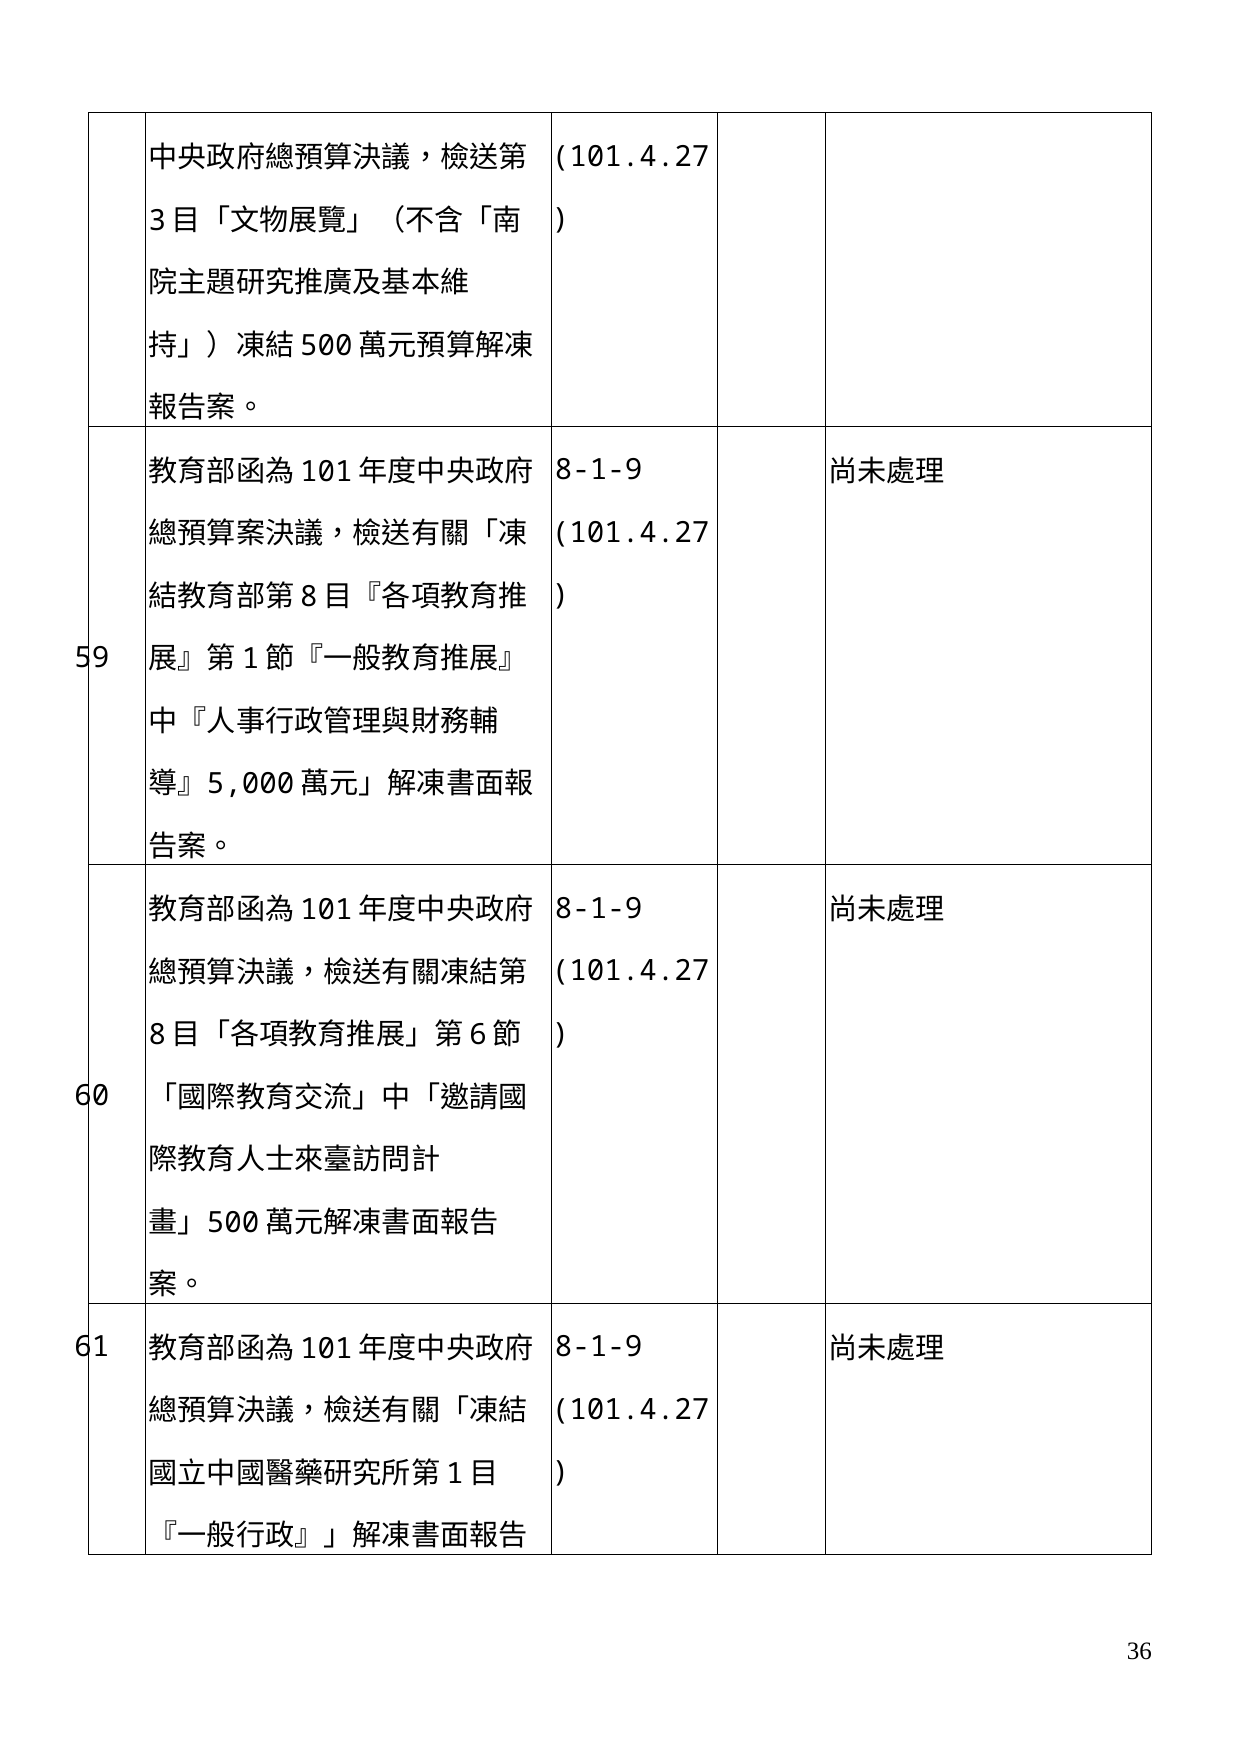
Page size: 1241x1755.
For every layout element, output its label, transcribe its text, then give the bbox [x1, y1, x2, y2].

table_cell 尚未處理 [826, 1304, 1151, 1554]
table_cell [89, 427, 145, 864]
table_cell 8-1-9 (101.4.27) [552, 1304, 717, 1554]
table_cell [718, 1304, 825, 1554]
table_cell 教育部函為101年度中央政府總預算決議，檢送有關「凍結國立中國醫藥研究所第1目『一般行政』」解凍書面報告 [146, 1304, 551, 1554]
table_cell [89, 1304, 145, 1554]
table_cell 8-1-9 (101.4.27) [552, 865, 717, 1303]
table_cell [718, 427, 825, 864]
table_cell [89, 865, 145, 1303]
table_cell 中央政府總預算決議，檢送第3目「文物展覽」（不含「南院主題研究推廣及基本維持」）凍結500萬元預算解凍報告案。 [146, 113, 551, 426]
table_cell 8-1-9 (101.4.27) [552, 427, 717, 864]
table_cell (101.4.27) [552, 113, 717, 426]
table_cell 尚未處理 [826, 865, 1151, 1303]
table_cell [826, 113, 1151, 426]
table_cell 尚未處理 [826, 427, 1151, 864]
table_cell 教育部函為101年度中央政府總預算決議，檢送有關凍結第8目「各項教育推展」第6節「國際教育交流」中「邀請國際教育人士來臺訪問計畫」500萬元解凍書面報告案。 [146, 865, 551, 1303]
table_cell [718, 865, 825, 1303]
table_cell [718, 113, 825, 426]
table_cell 教育部函為101年度中央政府總預算案決議，檢送有關「凍結教育部第8目『各項教育推展』第1節『一般教育推展』中『人事行政管理與財務輔導』5,000萬元」解凍書面報告案。 [146, 427, 551, 864]
table_cell [89, 113, 145, 426]
